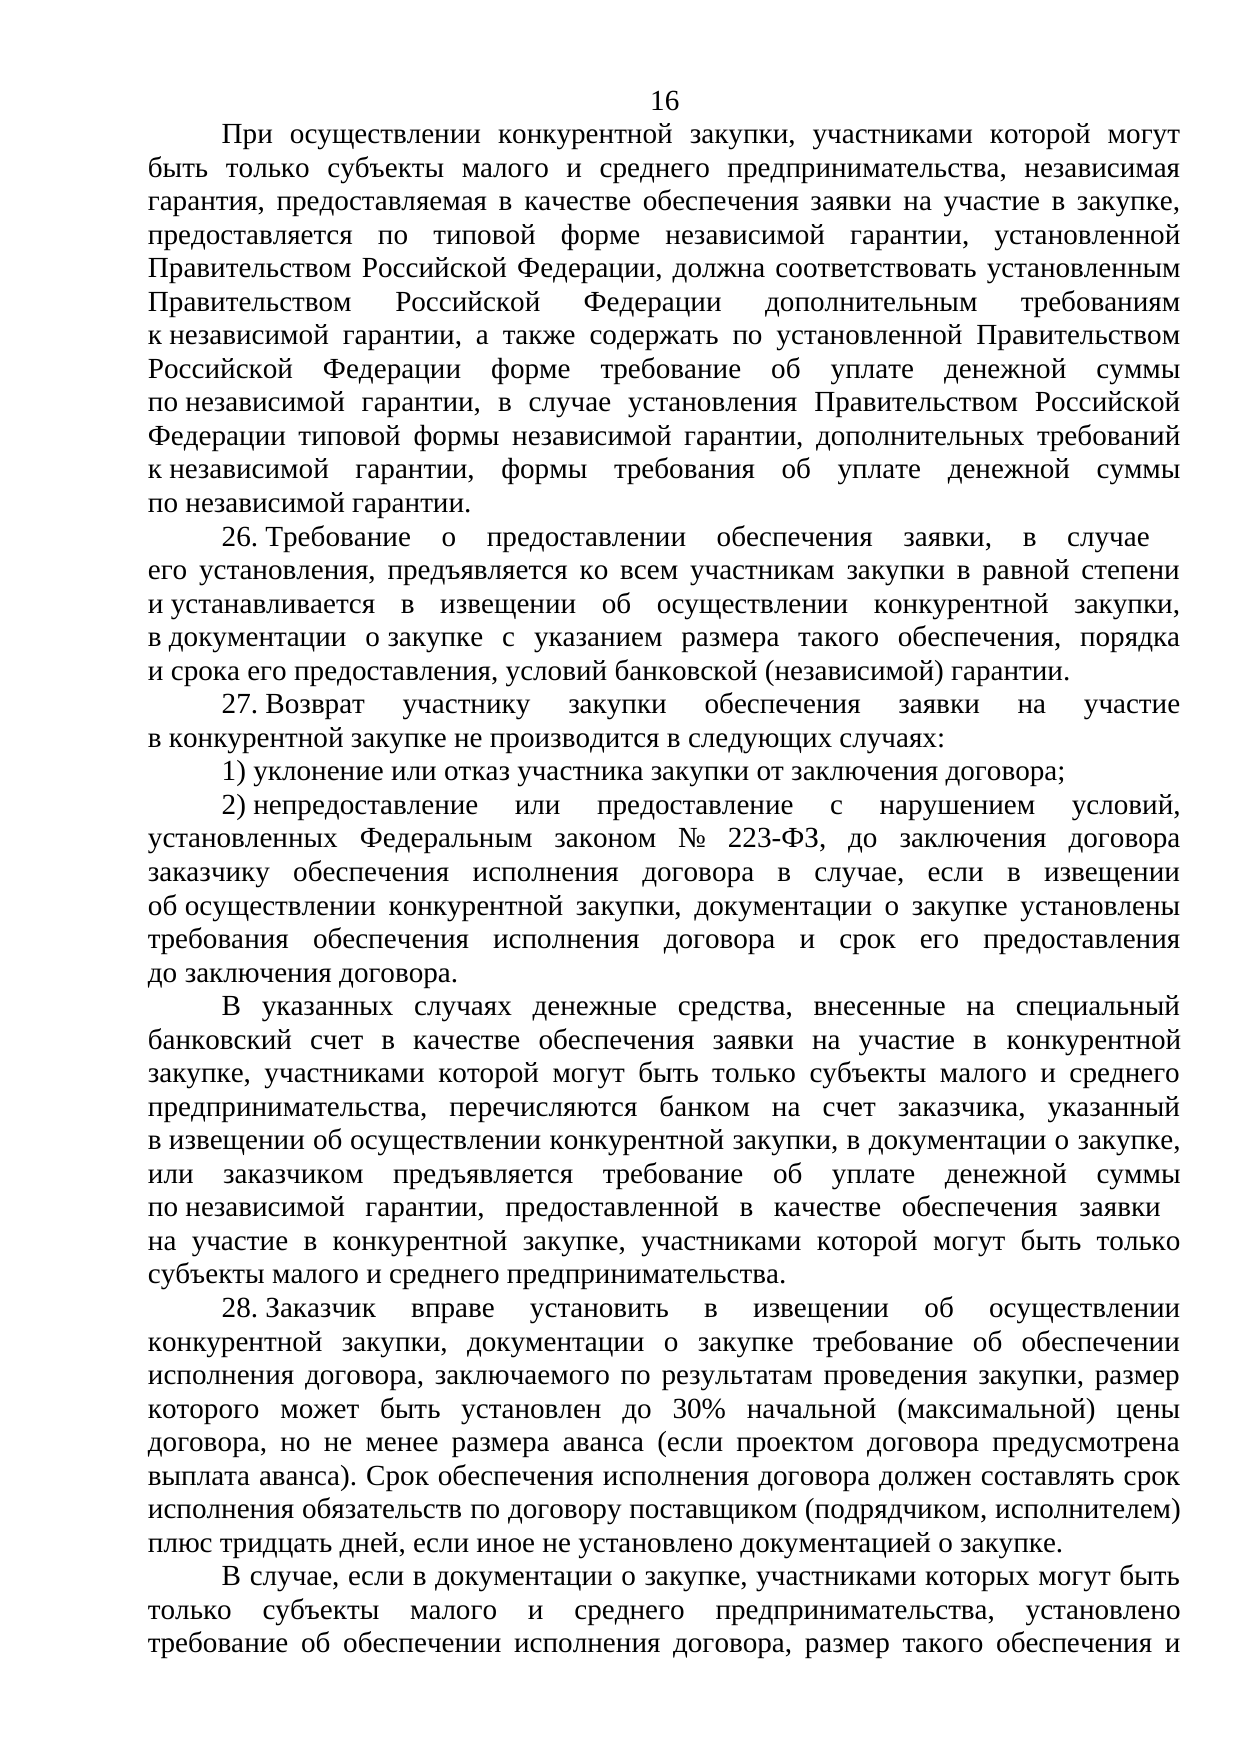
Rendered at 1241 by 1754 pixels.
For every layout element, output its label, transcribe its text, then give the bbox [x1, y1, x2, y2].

text При осуществлении конкурентной закупки, участниками которой могут быть только субъекты малого и среднего предпринимательства, независимая гарантия, предоставляемая в качестве обеспечения заявки на участие в закупке, предоставляется по типовой форме независимой гарантии, установленной Правительством Российской Федерации, должна соответствовать установленным Правительством Российской Федерации дополнительным требованиям к независимой гарантии, а также содержать по установленной Правительством Российской Федерации форме требование об уплате денежной суммы по независимой гарантии, в случае установления Правительством Российской Федерации типовой формы независимой гарантии, дополнительных требований к независимой гарантии, формы требования об уплате денежной суммы по независимой гарантии. [148, 116, 1181, 519]
text 28. Заказчик вправе установить в извещении об осуществлении конкурентной закупки, документации о закупке требование об обеспечении исполнения договора, заключаемого по результатам проведения закупки, размер которого может быть установлен до 30% начальной (максимальной) цены договора, но не менее размера аванса (если проектом договора предусмотрена выплата аванса). Срок обеспечения исполнения договора должен составлять срок исполнения обязательств по договору поставщиком (подрядчиком, исполнителем) плюс тридцать дней, если иное не установлено документацией о закупке. [148, 1290, 1181, 1558]
text В случае, если в документации о закупке, участниками которых могут быть только субъекты малого и среднего предпринимательства, установлено требование об обеспечении исполнения договора, размер такого обеспечения и [148, 1558, 1181, 1659]
text 2) непредоставление или предоставление с нарушением условий, установленных Федеральным законом № 223-ФЗ, до заключения договора заказчику обеспечения исполнения договора в случае, если в извещении об осуществлении конкурентной закупки, документации о закупке установлены требования обеспечения исполнения договора и срок его предоставления до заключения договора. [148, 787, 1181, 988]
text 1) уклонение или отказ участника закупки от заключения договора; [148, 753, 1181, 787]
text 26. Требование о предоставлении обеспечения заявки, в случае его установления, предъявляется ко всем участникам закупки в равной степени и устанавливается в извещении об осуществлении конкурентной закупки, в документации о закупке с указанием размера такого обеспечения, порядка и срока его предоставления, условий банковской (независимой) гарантии. [148, 519, 1181, 686]
text В указанных случаях денежные средства, внесенные на специальный банковский счет в качестве обеспечения заявки на участие в конкурентной закупке, участниками которой могут быть только субъекты малого и среднего предпринимательства, перечисляются банком на счет заказчика, указанный в извещении об осуществлении конкурентной закупки, в документации о закупке, или заказчиком предъявляется требование об уплате денежной суммы по независимой гарантии, предоставленной в качестве обеспечения заявки на участие в конкурентной закупке, участниками которой могут быть только субъекты малого и среднего предпринимательства. [148, 988, 1181, 1290]
text 27. Возврат участнику закупки обеспечения заявки на участие в конкурентной закупке не производится в следующих случаях: [148, 686, 1181, 753]
